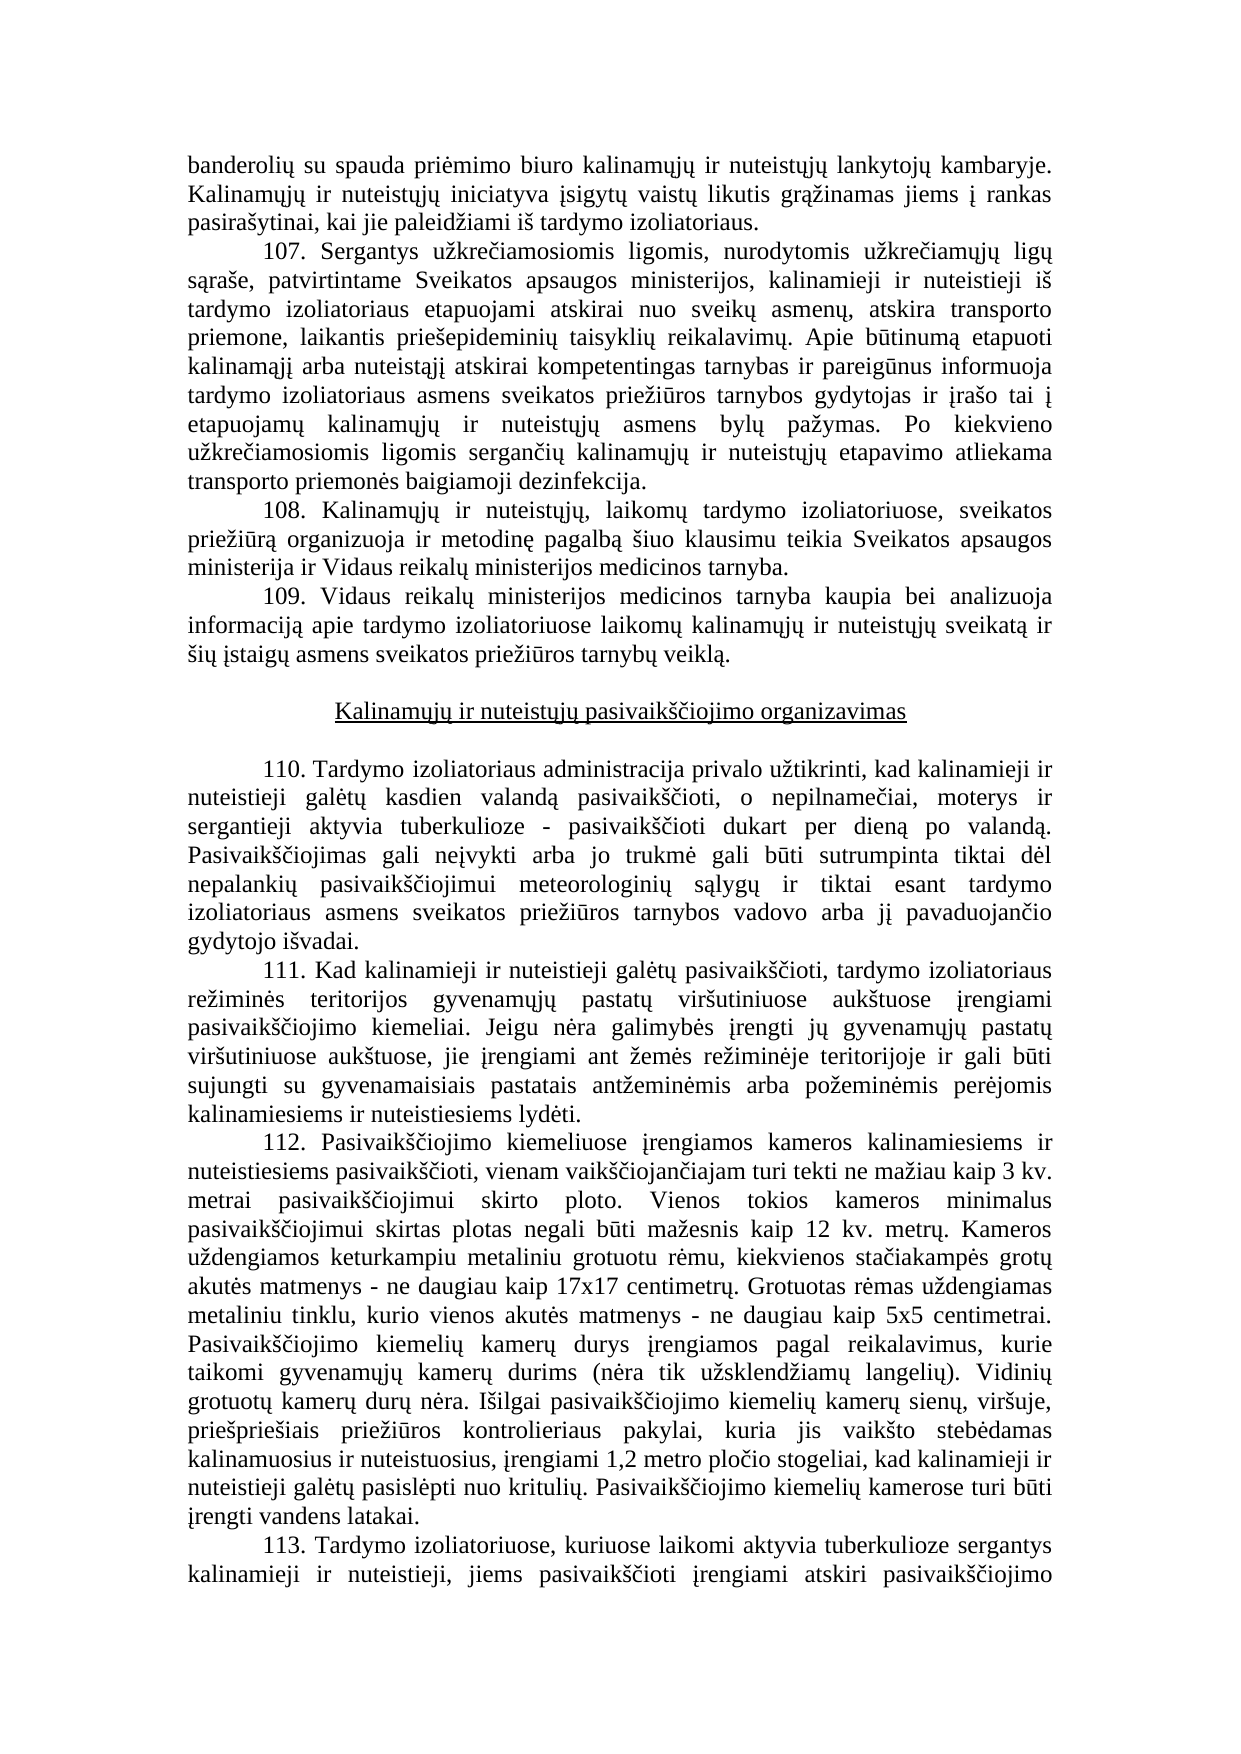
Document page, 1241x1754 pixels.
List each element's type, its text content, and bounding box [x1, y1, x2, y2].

text 112. Pasivaikščiojimo kiemeliuose įrengiamos kameros kalinamiesiems ir nuteistiesiems pasivaikščioti, vienam vaikščiojančiajam turi tekti ne mažiau kaip 3 kv. metrai pasivaikščiojimui skirto ploto. Vienos tokios kameros minimalus pasivaikščiojimui skirtas plotas negali būti mažesnis kaip 12 kv. metrų. Kameros uždengiamos keturkampiu metaliniu grotuotu rėmu, kiekvienos stačiakampės grotų akutės matmenys - ne daugiau kaip 17x17 centimetrų. Grotuotas rėmas uždengiamas metaliniu tinklu, kurio vienos akutės matmenys - ne daugiau kaip 5x5 centimetrai. Pasivaikščiojimo kiemelių kamerų durys įrengiamos pagal reikalavimus, kurie taikomi gyvenamųjų kamerų durims (nėra tik užsklendžiamų langelių). Vidinių grotuotų kamerų durų nėra. Išilgai pasivaikščiojimo kiemelių kamerų sienų, viršuje, priešpriešiais priežiūros kontrolieriaus pakylai, kuria jis vaikšto stebėdamas kalinamuosius ir nuteistuosius, įrengiami 1,2 metro pločio stogeliai, kad kalinamieji ir nuteistieji galėtų pasislėpti nuo kritulių. Pasivaikščiojimo kiemelių kamerose turi būti įrengti vandens latakai. [187, 1127, 1053, 1530]
text 108. Kalinamųjų ir nuteistųjų, laikomų tardymo izoliatoriuose, sveikatos priežiūrą organizuoja ir metodinę pagalbą šiuo klausimu teikia Sveikatos apsaugos ministerija ir Vidaus reikalų ministerijos medicinos tarnyba. [187, 495, 1053, 581]
text 107. Sergantys užkrečiamosiomis ligomis, nurodytomis užkrečiamųjų ligų sąraše, patvirtintame Sveikatos apsaugos ministerijos, kalinamieji ir nuteistieji iš tardymo izoliatoriaus etapuojami atskirai nuo sveikų asmenų, atskira transporto priemone, laikantis priešepideminių taisyklių reikalavimų. Apie būtinumą etapuoti kalinamąjį arba nuteistąjį atskirai kompetentingas tarnybas ir pareigūnus informuoja tardymo izoliatoriaus asmens sveikatos priežiūros tarnybos gydytojas ir įrašo tai į etapuojamų kalinamųjų ir nuteistųjų asmens bylų pažymas. Po kiekvieno užkrečiamosiomis ligomis sergančių kalinamųjų ir nuteistųjų etapavimo atliekama transporto priemonės baigiamoji dezinfekcija. [187, 236, 1053, 495]
text 111. Kad kalinamieji ir nuteistieji galėtų pasivaikščioti, tardymo izoliatoriaus režiminės teritorijos gyvenamųjų pastatų viršutiniuose aukštuose įrengiami pasivaikščiojimo kiemeliai. Jeigu nėra galimybės įrengti jų gyvenamųjų pastatų viršutiniuose aukštuose, jie įrengiami ant žemės režiminėje teritorijoje ir gali būti sujungti su gyvenamaisiais pastatais antžeminėmis arba požeminėmis perėjomis kalinamiesiems ir nuteistiesiems lydėti. [187, 955, 1053, 1127]
text 113. Tardymo izoliatoriuose, kuriuose laikomi aktyvia tuberkulioze sergantys kalinamieji ir nuteistieji, jiems pasivaikščioti įrengiami atskiri pasivaikščiojimo [187, 1530, 1053, 1587]
text banderolių su spauda priėmimo biuro kalinamųjų ir nuteistųjų lankytojų kambaryje. Kalinamųjų ir nuteistųjų iniciatyva įsigytų vaistų likutis grąžinamas jiems į rankas pasirašytinai, kai jie paleidžiami iš tardymo izoliatoriaus. [187, 150, 1053, 236]
text Kalinamųjų ir nuteistųjų pasivaikščiojimo organizavimas [187, 696, 1053, 725]
text 110. Tardymo izoliatoriaus administracija privalo užtikrinti, kad kalinamieji ir nuteistieji galėtų kasdien valandą pasivaikščioti, o nepilnamečiai, moterys ir sergantieji aktyvia tuberkulioze - pasivaikščioti dukart per dieną po valandą. Pasivaikščiojimas gali neįvykti arba jo trukmė gali būti sutrumpinta tiktai dėl nepalankių pasivaikščiojimui meteorologinių sąlygų ir tiktai esant tardymo izoliatoriaus asmens sveikatos priežiūros tarnybos vadovo arba jį pavaduojančio gydytojo išvadai. [187, 754, 1053, 955]
text 109. Vidaus reikalų ministerijos medicinos tarnyba kaupia bei analizuoja informaciją apie tardymo izoliatoriuose laikomų kalinamųjų ir nuteistųjų sveikatą ir šių įstaigų asmens sveikatos priežiūros tarnybų veiklą. [187, 581, 1053, 667]
